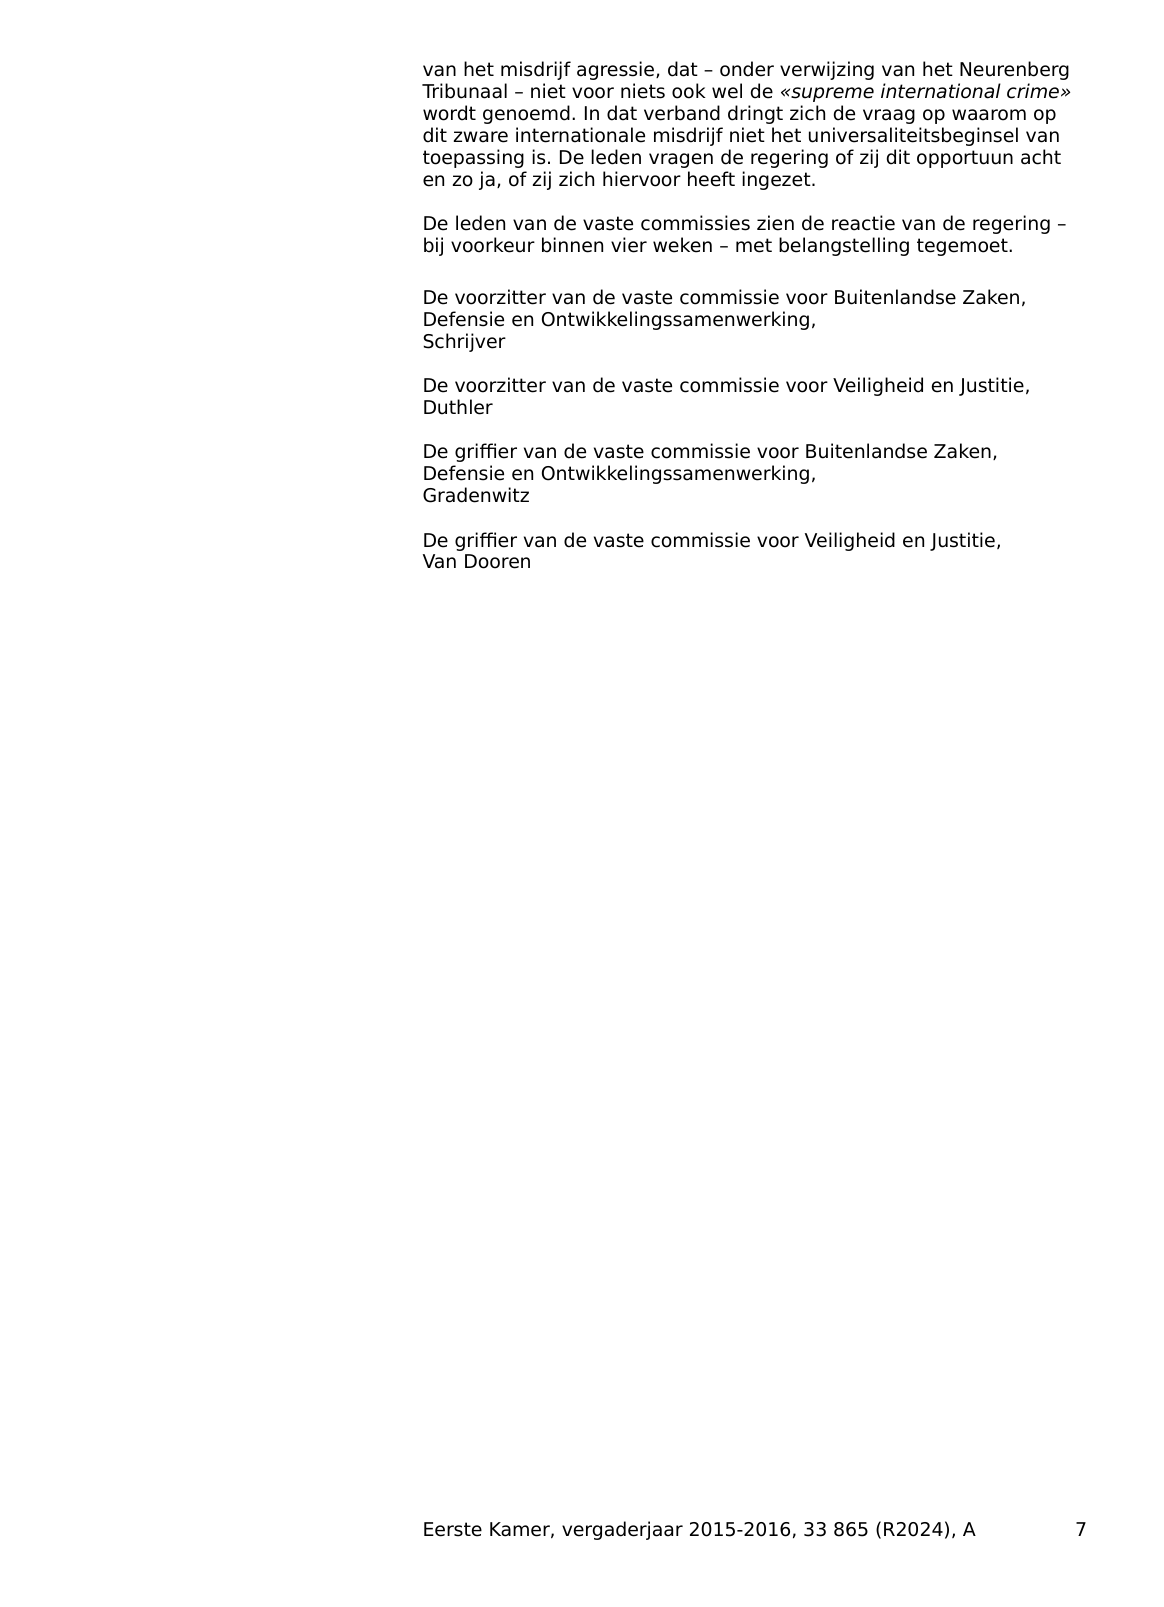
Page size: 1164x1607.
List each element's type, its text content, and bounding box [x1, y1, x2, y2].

text De griffier van de vaste commissie voor Buitenlandse Zaken, Defensie en Ontwikkelingssamenwerking, Gradenwitz [422, 441, 1087, 507]
text De voorzitter van de vaste commissie voor Veiligheid en Justitie, Duthler [422, 375, 1087, 419]
text van het misdrijf agressie, dat – onder verwijzing van het Neurenberg Tribunaal – niet voor niets ook wel de «supreme international crime» wordt genoemd. In dat verband dringt zich de vraag op waarom op dit zware internationale misdrijf niet het universaliteitsbeginsel van toepassing is. De leden vragen de regering of zij dit opportuun acht en zo ja, of zij zich hiervoor heeft ingezet. [422, 59, 1087, 191]
text De leden van de vaste commissies zien de reactie van de regering – bij voorkeur binnen vier weken – met belangstelling tegemoet. [422, 213, 1087, 257]
text De griffier van de vaste commissie voor Veiligheid en Justitie, Van Dooren [422, 529, 1087, 573]
text De voorzitter van de vaste commissie voor Buitenlandse Zaken, Defensie en Ontwikkelingssamenwerking, Schrijver [422, 287, 1087, 353]
